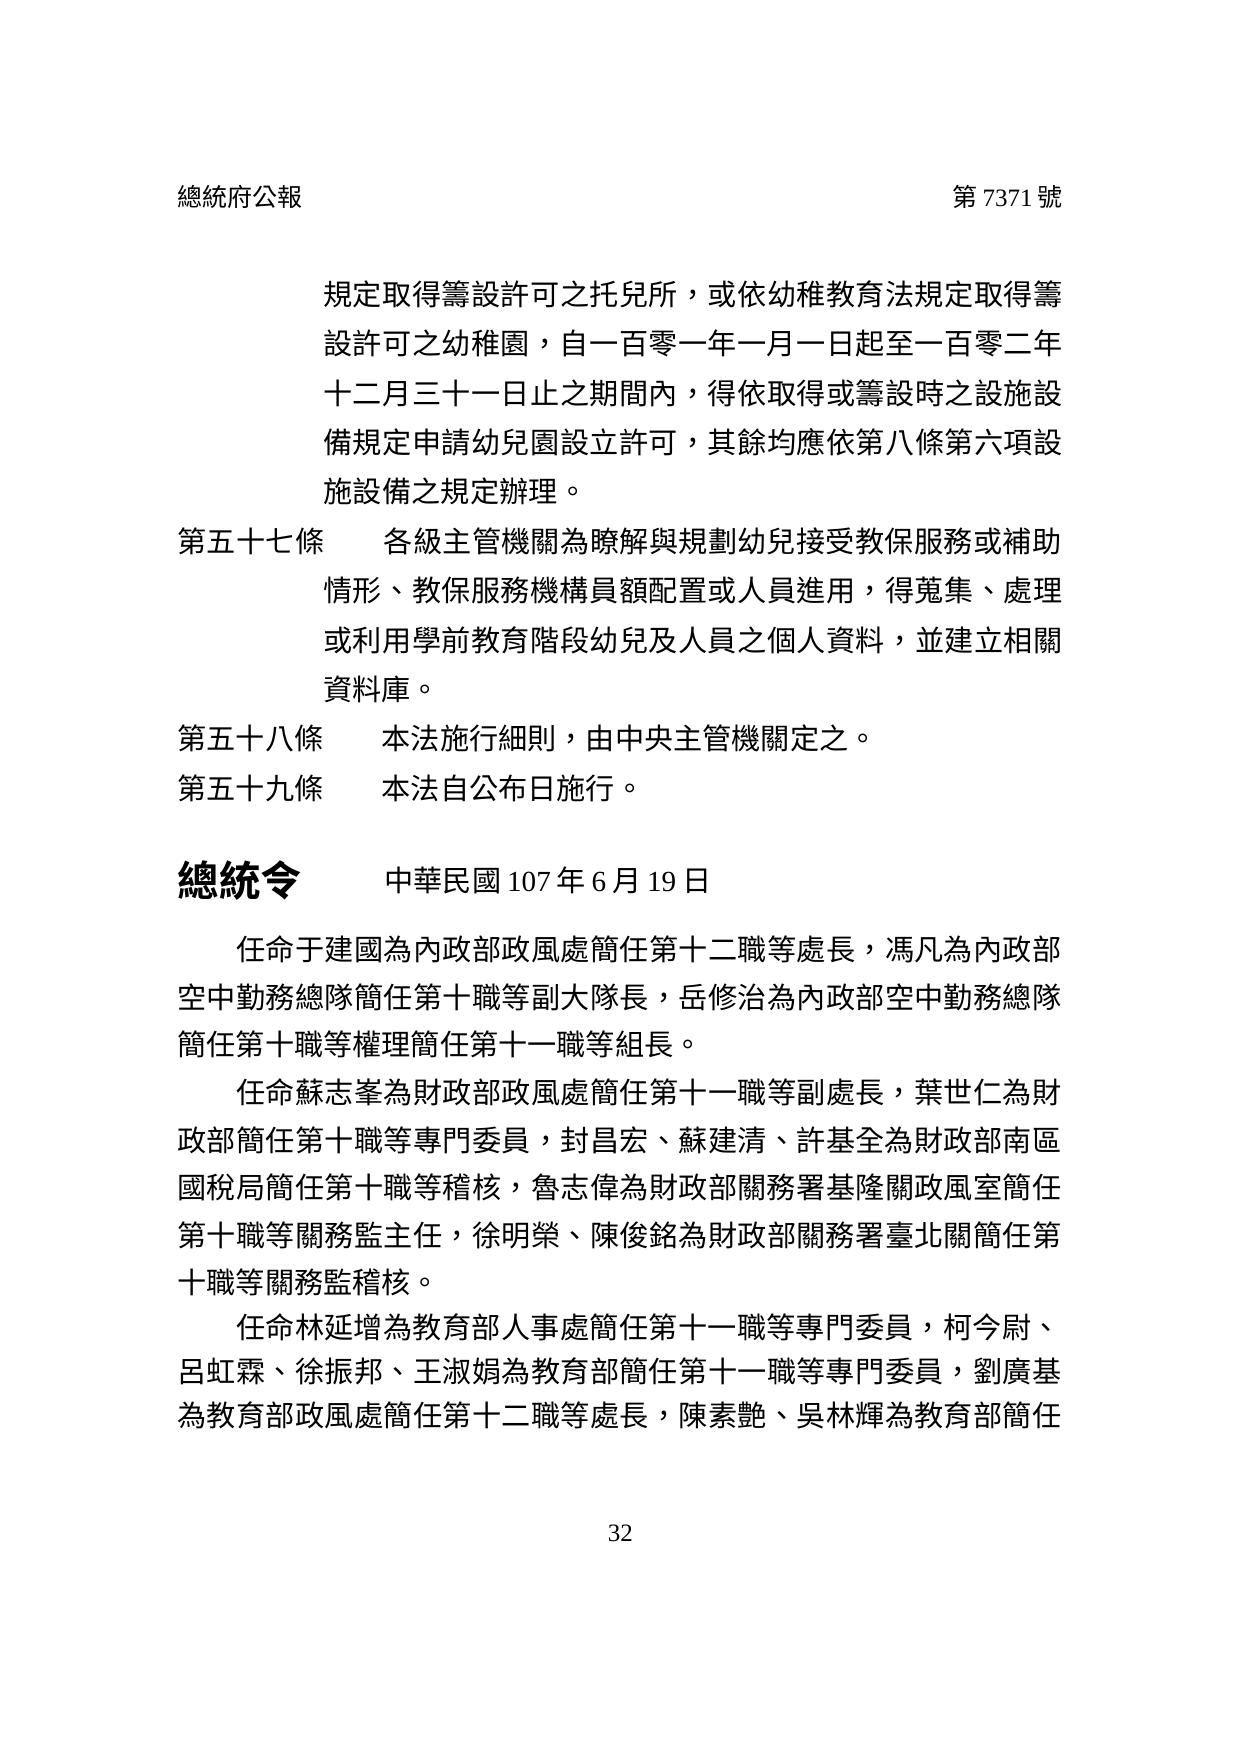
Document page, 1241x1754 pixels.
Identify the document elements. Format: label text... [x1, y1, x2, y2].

text 第五十七條 各級主管機關為瞭解與規劃幼兒接受教保服務或補助情形、教保服務機構員額配置或人員進用，得蒐集、處理或利用學前教育階段幼兒及人員之個人資料，並建立相關資料庫。 [177, 513, 1063, 710]
text 規定取得籌設許可之托兒所，或依幼稚教育法規定取得籌設許可之幼稚園，自一百零一年一月一日起至一百零二年十二月三十一日止之期間內，得依取得或籌設時之設施設備規定申請幼兒園設立許可，其餘均應依第八條第六項設施設備之規定辦理。 [177, 266, 1063, 513]
text 第五十九條 本法自公布日施行。 [177, 759, 1063, 809]
text 任命蘇志峯為財政部政風處簡任第十一職等副處長，葉世仁為財政部簡任第十職等專門委員，封昌宏、蘇建清、許基全為財政部南區國稅局簡任第十職等稽核，魯志偉為財政部關務署基隆關政風室簡任第十職等關務監主任，徐明榮、陳俊銘為財政部關務署臺北關簡任第十職等關務監稽核。 [177, 1065, 1063, 1303]
text 第五十八條 本法施行細則，由中央主管機關定之。 [177, 710, 1063, 759]
text 任命于建國為內政部政風處簡任第十二職等處長，馮凡為內政部空中勤務總隊簡任第十職等副大隊長，岳修治為內政部空中勤務總隊簡任第十職等權理簡任第十一職等組長。 [177, 923, 1063, 1065]
table_header 總統令 [174, 834, 381, 923]
text 任命林延增為教育部人事處簡任第十一職等專門委員，柯今尉、呂虹霖、徐振邦、王淑娟為教育部簡任第十一職等專門委員，劉廣基為教育部政風處簡任第十二職等處長，陳素艶、吳林輝為教育部簡任第十二職等督學，邱淑惠為國立臺灣大學醫學院附設醫院主計室簡任第十職等主任，莊倉江為國立臺北科技大學主計室簡任第十職等主任，周孟觀為國立屏東科技大學主計室簡任第十職等主任，蔡素枝以簡任第十一職等為國立臺北藝術大學主計室簡任第十職等主任。 [177, 1303, 1063, 1435]
table_header 中華民國107年6月19日 [381, 834, 877, 923]
